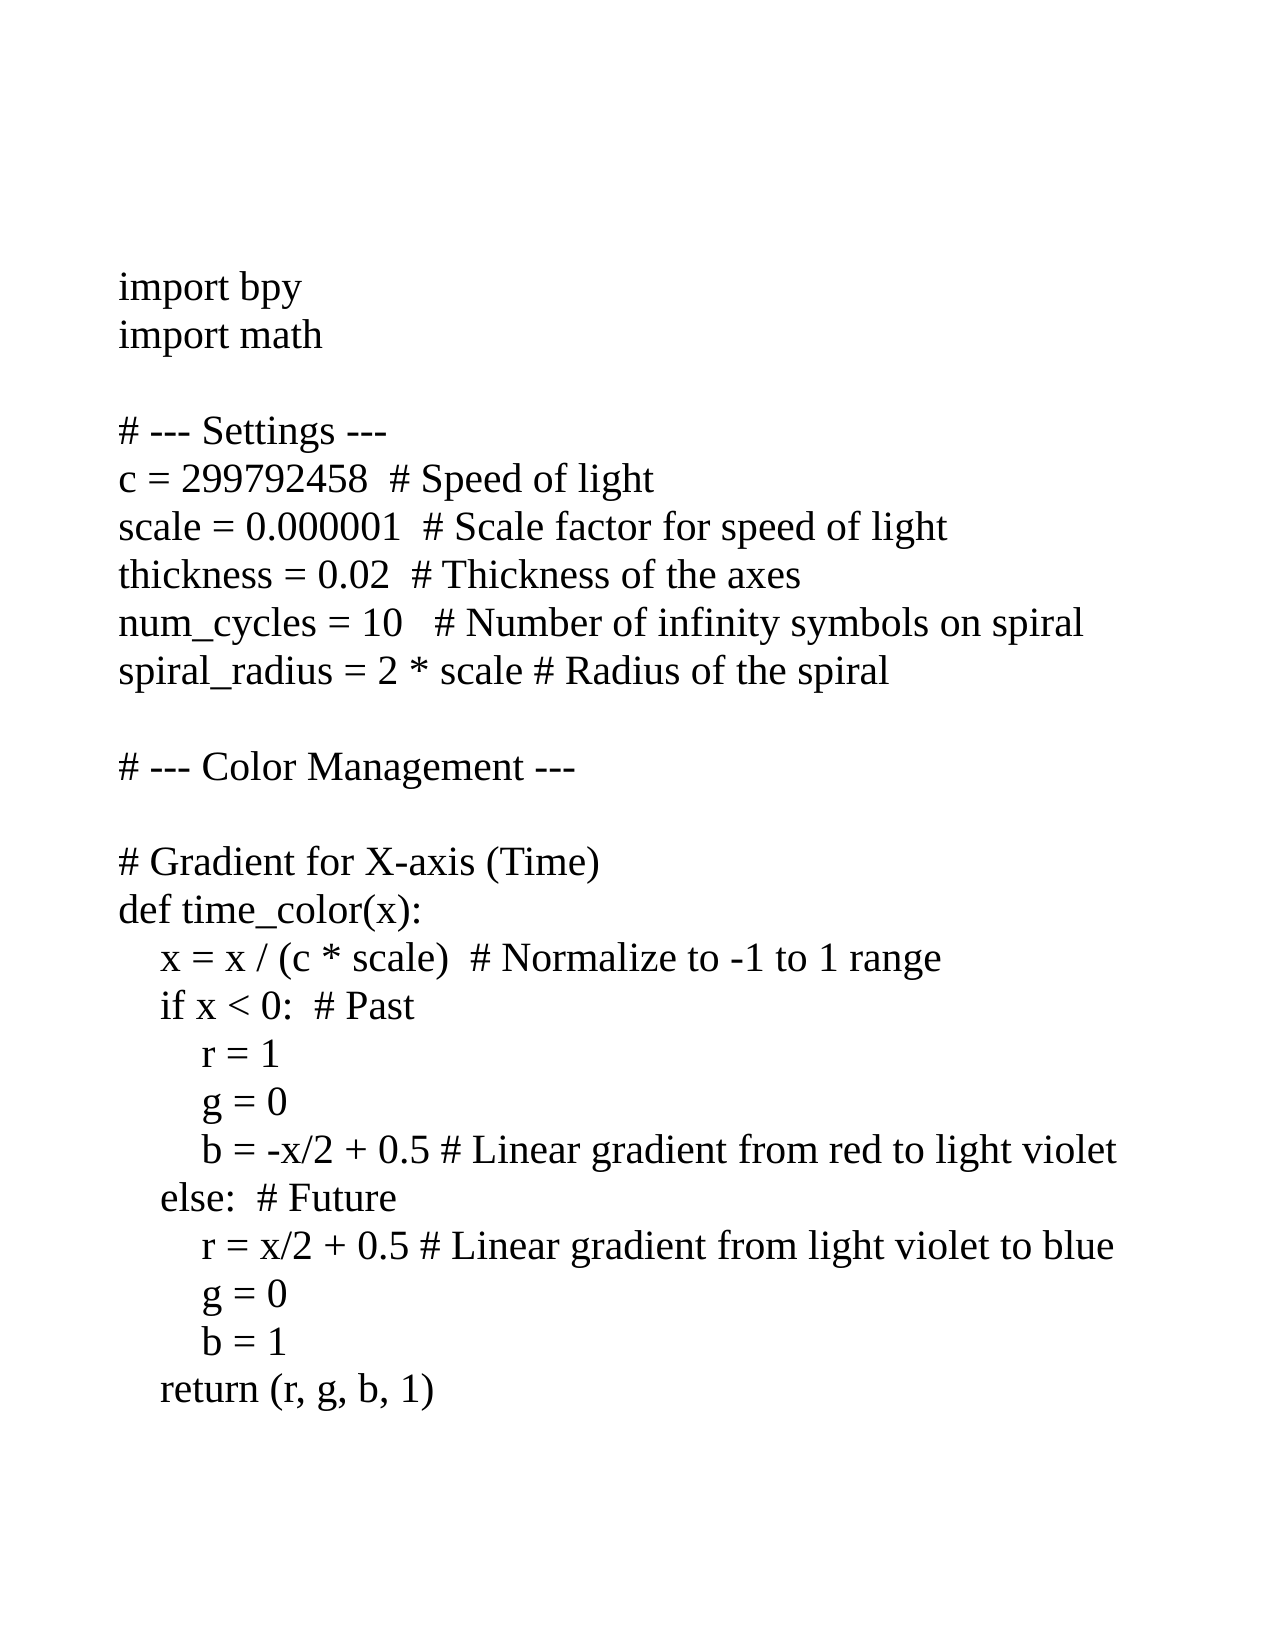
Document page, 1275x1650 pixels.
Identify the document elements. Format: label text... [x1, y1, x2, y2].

text # Gradient for X-axis (Time) [118, 837, 1157, 885]
text c = 299792458 # Speed of light [118, 453, 1157, 501]
text g = 0 [118, 1076, 1157, 1124]
text def time_color(x): [118, 885, 1157, 933]
text import bpy [118, 262, 1157, 310]
text # --- Color Management --- [118, 741, 1157, 789]
text num_cycles = 10 # Number of infinity symbols on spiral [118, 597, 1157, 645]
text r = x/2 + 0.5 # Linear gradient from light violet to blue [118, 1220, 1157, 1268]
text else: # Future [118, 1172, 1157, 1220]
text # --- Settings --- [118, 406, 1157, 453]
text import math [118, 310, 1157, 358]
text b = -x/2 + 0.5 # Linear gradient from red to light violet [118, 1124, 1157, 1172]
text if x < 0: # Past [118, 981, 1157, 1028]
text x = x / (c * scale) # Normalize to -1 to 1 range [118, 933, 1157, 981]
text scale = 0.000001 # Scale factor for speed of light [118, 501, 1157, 549]
text return (r, g, b, 1) [118, 1364, 1157, 1412]
text b = 1 [118, 1316, 1157, 1364]
text thickness = 0.02 # Thickness of the axes [118, 549, 1157, 597]
text r = 1 [118, 1028, 1157, 1076]
text g = 0 [118, 1268, 1157, 1316]
text spiral_radius = 2 * scale # Radius of the spiral [118, 645, 1157, 693]
